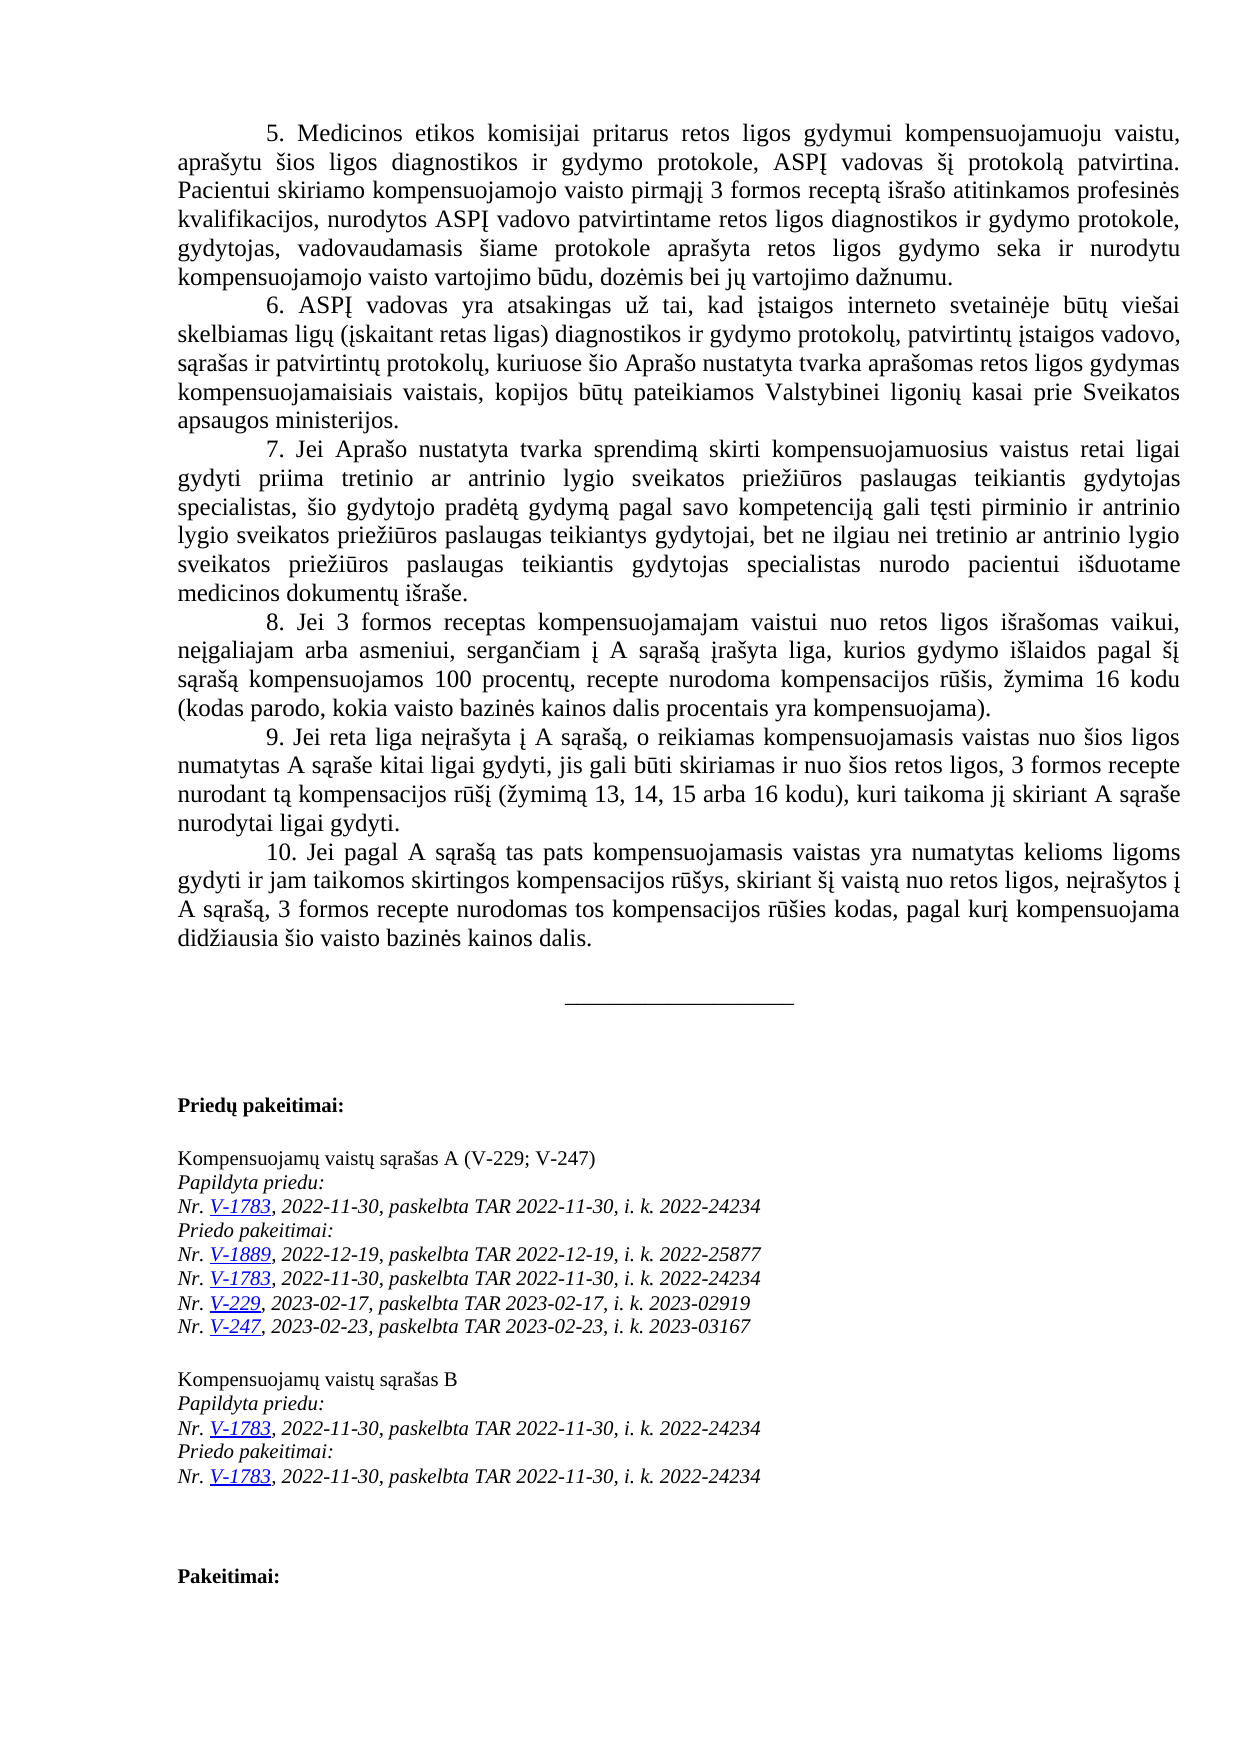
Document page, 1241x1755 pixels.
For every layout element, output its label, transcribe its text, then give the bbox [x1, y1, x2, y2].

text Priedo pakeitimai: [177, 1439, 1181, 1463]
text Kompensuojamų vaistų sąrašas A (V-229; V-247) [177, 1146, 1181, 1170]
text Nr. V-229, 2023-02-17, paskelbta TAR 2023-02-17, i. k. 2023-02919 [177, 1290, 1181, 1314]
text 9. Jei reta liga neįrašyta į A sąrašą, o reikiamas kompensuojamasis vaistas nuo šios ligos numatytas A sąraše kitai ligai gydyti, jis gali būti skiriamas ir nuo šios retos ligos, 3 formos recepte nurodant tą kompensacijos rūšį (žymimą 13, 14, 15 arba 16 kodu), kuri taikoma jį skiriant A sąraše nurodytai ligai gydyti. [177, 722, 1181, 837]
text 8. Jei 3 formos receptas kompensuojamajam vaistui nuo retos ligos išrašomas vaikui, neįgaliajam arba asmeniui, sergančiam į A sąrašą įrašyta liga, kurios gydymo išlaidos pagal šį sąrašą kompensuojamos 100 procentų, recepte nurodoma kompensacijos rūšis, žymima 16 kodu (kodas parodo, kokia vaisto bazinės kainos dalis procentais yra kompensuojama). [177, 607, 1181, 722]
text 10. Jei pagal A sąrašą tas pats kompensuojamasis vaistas yra numatytas kelioms ligoms gydyti ir jam taikomos skirtingos kompensacijos rūšys, skiriant šį vaistą nuo retos ligos, neįrašytos į A sąrašą, 3 formos recepte nurodomas tos kompensacijos rūšies kodas, pagal kurį kompensuojama didžiausia šio vaisto bazinės kainos dalis. [177, 837, 1181, 952]
text Kompensuojamų vaistų sąrašas B [177, 1367, 1181, 1391]
text Nr. V-1783, 2022-11-30, paskelbta TAR 2022-11-30, i. k. 2022-24234 [177, 1415, 1181, 1439]
text Priedo pakeitimai: [177, 1218, 1181, 1242]
text Papildyta priedu: [177, 1170, 1181, 1194]
text Nr. V-247, 2023-02-23, paskelbta TAR 2023-02-23, i. k. 2023-03167 [177, 1314, 1181, 1338]
text 6. ASPĮ vadovas yra atsakingas už tai, kad įstaigos interneto svetainėje būtų viešai skelbiamas ligų (įskaitant retas ligas) diagnostikos ir gydymo protokolų, patvirtintų įstaigos vadovo, sąrašas ir patvirtintų protokolų, kuriuose šio Aprašo nustatyta tvarka aprašomas retos ligos gydymas kompensuojamaisiais vaistais, kopijos būtų pateikiamos Valstybinei ligonių kasai prie Sveikatos apsaugos ministerijos. [177, 291, 1181, 434]
text Papildyta priedu: [177, 1391, 1181, 1415]
text Pakeitimai: [177, 1564, 1181, 1588]
text Nr. V-1889, 2022-12-19, paskelbta TAR 2022-12-19, i. k. 2022-25877 [177, 1242, 1181, 1266]
text Nr. V-1783, 2022-11-30, paskelbta TAR 2022-11-30, i. k. 2022-24234 [177, 1194, 1181, 1218]
text Priedų pakeitimai: [177, 1093, 1181, 1117]
text Nr. V-1783, 2022-11-30, paskelbta TAR 2022-11-30, i. k. 2022-24234 [177, 1463, 1181, 1488]
text ____________________ [177, 981, 1181, 1007]
text 7. Jei Aprašo nustatyta tvarka sprendimą skirti kompensuojamuosius vaistus retai ligai gydyti priima tretinio ar antrinio lygio sveikatos priežiūros paslaugas teikiantis gydytojas specialistas, šio gydytojo pradėtą gydymą pagal savo kompetenciją gali tęsti pirminio ir antrinio lygio sveikatos priežiūros paslaugas teikiantys gydytojai, bet ne ilgiau nei tretinio ar antrinio lygio sveikatos priežiūros paslaugas teikiantis gydytojas specialistas nurodo pacientui išduotame medicinos dokumentų išraše. [177, 434, 1181, 607]
text Nr. V-1783, 2022-11-30, paskelbta TAR 2022-11-30, i. k. 2022-24234 [177, 1266, 1181, 1290]
text 5. Medicinos etikos komisijai pritarus retos ligos gydymui kompensuojamuoju vaistu, aprašytu šios ligos diagnostikos ir gydymo protokole, ASPĮ vadovas šį protokolą patvirtina. Pacientui skiriamo kompensuojamojo vaisto pirmąjį 3 formos receptą išrašo atitinkamos profesinės kvalifikacijos, nurodytos ASPĮ vadovo patvirtintame retos ligos diagnostikos ir gydymo protokole, gydytojas, vadovaudamasis šiame protokole aprašyta retos ligos gydymo seka ir nurodytu kompensuojamojo vaisto vartojimo būdu, dozėmis bei jų vartojimo dažnumu. [177, 118, 1181, 291]
